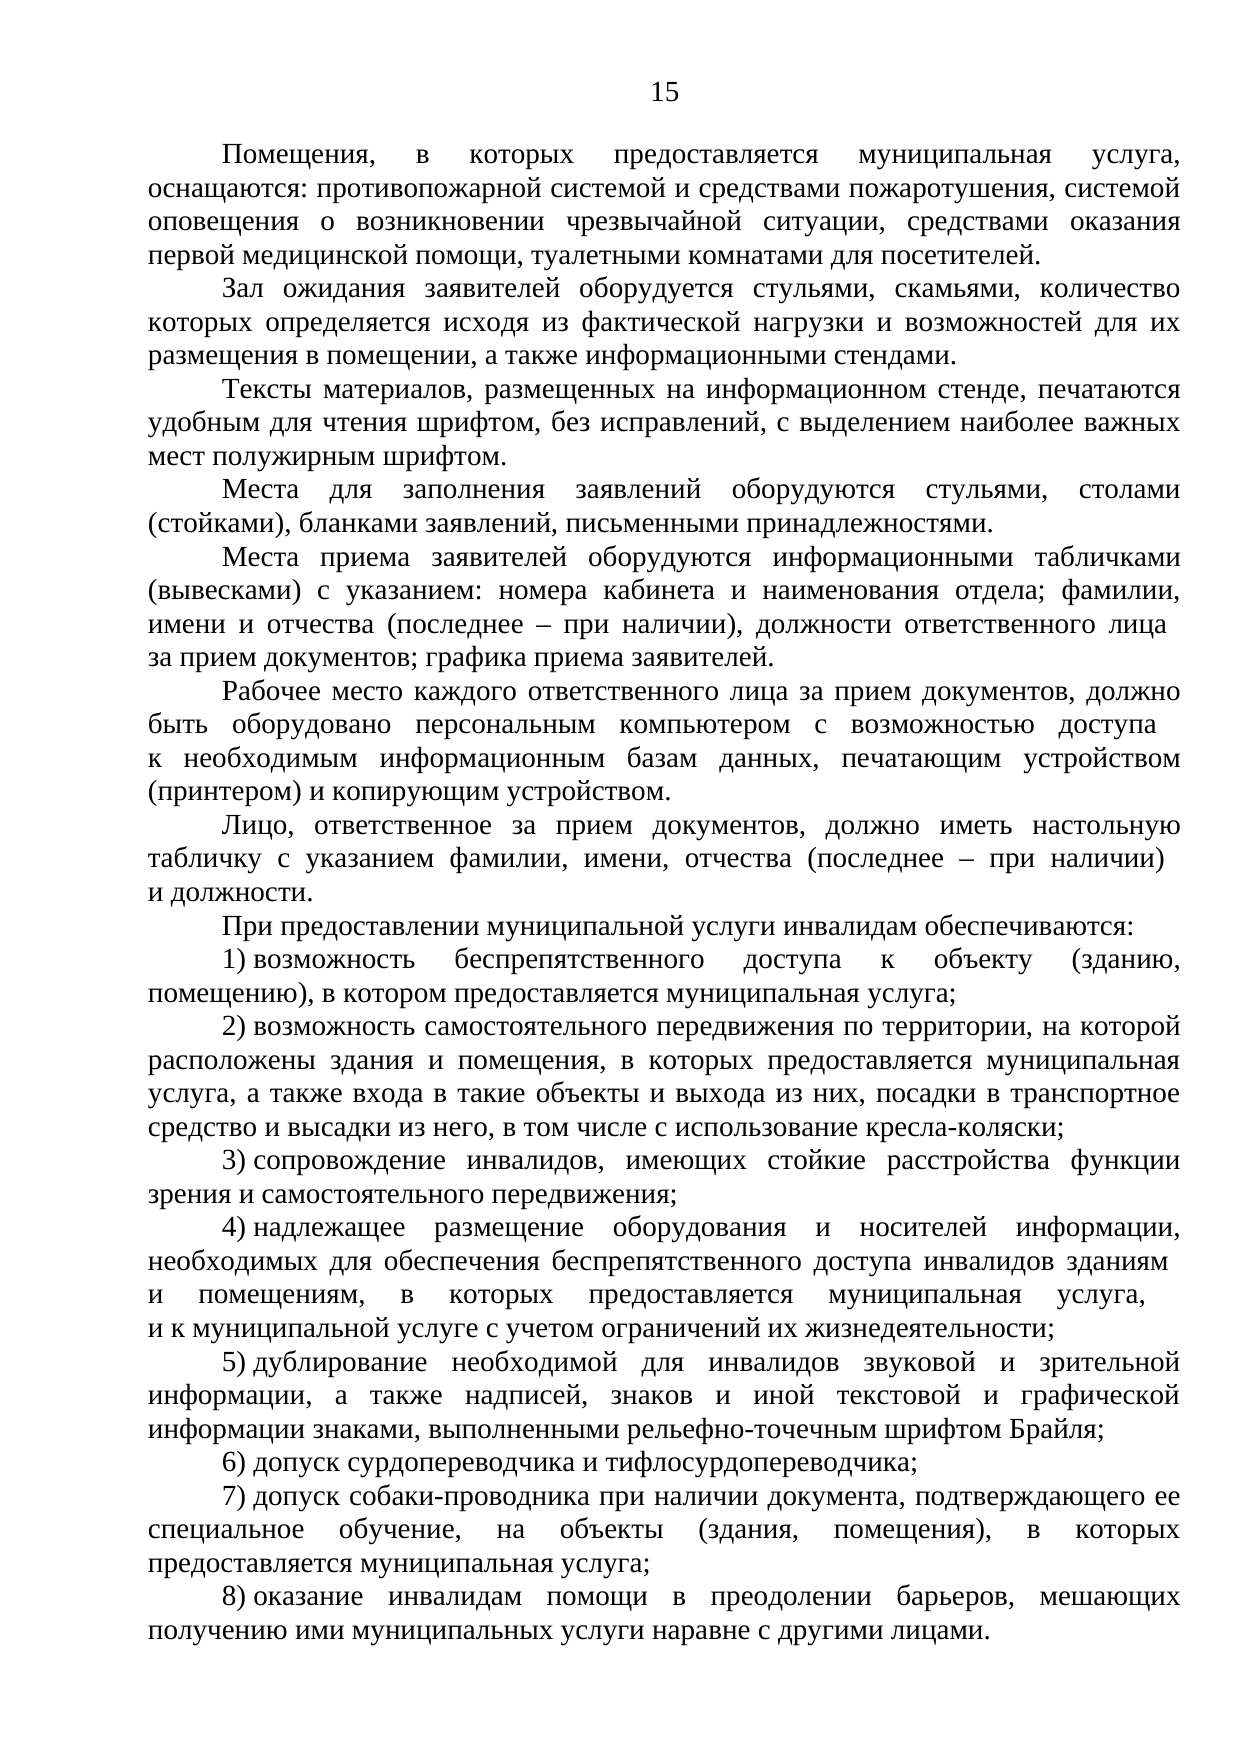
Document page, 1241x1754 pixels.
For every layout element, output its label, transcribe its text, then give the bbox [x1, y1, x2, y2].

text Зал ожидания заявителей оборудуется стульями, скамьями, количество которых определяется исходя из фактической нагрузки и возможностей для их размещения в помещении, а также информационными стендами. [148, 270, 1181, 371]
text Места приема заявителей оборудуются информационными табличками (вывесками) с указанием: номера кабинета и наименования отдела; фамилии, имени и отчества (последнее – при наличии), должности ответственного лица за прием документов; графика приема заявителей. [148, 539, 1181, 673]
text 2) возможность самостоятельного передвижения по территории, на которой расположены здания и помещения, в которых предоставляется муниципальная услуга, а также входа в такие объекты и выхода из них, посадки в транспортное средство и высадки из него, в том числе с использование кресла-коляски; [148, 1008, 1181, 1142]
text Тексты материалов, размещенных на информационном стенде, печатаются удобным для чтения шрифтом, без исправлений, с выделением наиболее важных мест полужирным шрифтом. [148, 371, 1181, 472]
text 8) оказание инвалидам помощи в преодолении барьеров, мешающих получению ими муниципальных услуги наравне с другими лицами. [148, 1578, 1181, 1646]
text При предоставлении муниципальной услуги инвалидам обеспечиваются: [148, 908, 1181, 941]
text 6) допуск сурдопереводчика и тифлосурдопереводчика; [148, 1444, 1181, 1478]
text 5) дублирование необходимой для инвалидов звуковой и зрительной информации, а также надписей, знаков и иной текстовой и графической информации знаками, выполненными рельефно-точечным шрифтом Брайля; [148, 1344, 1181, 1444]
text Рабочее место каждого ответственного лица за прием документов, должно быть оборудовано персональным компьютером с возможностью доступа к необходимым информационным базам данных, печатающим устройством (принтером) и копирующим устройством. [148, 673, 1181, 807]
text 7) допуск собаки-проводника при наличии документа, подтверждающего ее специальное обучение, на объекты (здания, помещения), в которых предоставляется муниципальная услуга; [148, 1478, 1181, 1578]
text 4) надлежащее размещение оборудования и носителей информации, необходимых для обеспечения беспрепятственного доступа инвалидов зданиям и помещениям, в которых предоставляется муниципальная услуга, и к муниципальной услуге с учетом ограничений их жизнедеятельности; [148, 1209, 1181, 1344]
text 3) сопровождение инвалидов, имеющих стойкие расстройства функции зрения и самостоятельного передвижения; [148, 1142, 1181, 1209]
text Лицо, ответственное за прием документов, должно иметь настольную табличку с указанием фамилии, имени, отчества (последнее – при наличии) и должности. [148, 807, 1181, 908]
text Помещения, в которых предоставляется муниципальная услуга, оснащаются: противопожарной системой и средствами пожаротушения, системой оповещения о возникновении чрезвычайной ситуации, средствами оказания первой медицинской помощи, туалетными комнатами для посетителей. [148, 136, 1181, 270]
text 1) возможность беспрепятственного доступа к объекту (зданию, помещению), в котором предоставляется муниципальная услуга; [148, 941, 1181, 1008]
text Места для заполнения заявлений оборудуются стульями, столами (стойками), бланками заявлений, письменными принадлежностями. [148, 472, 1181, 539]
